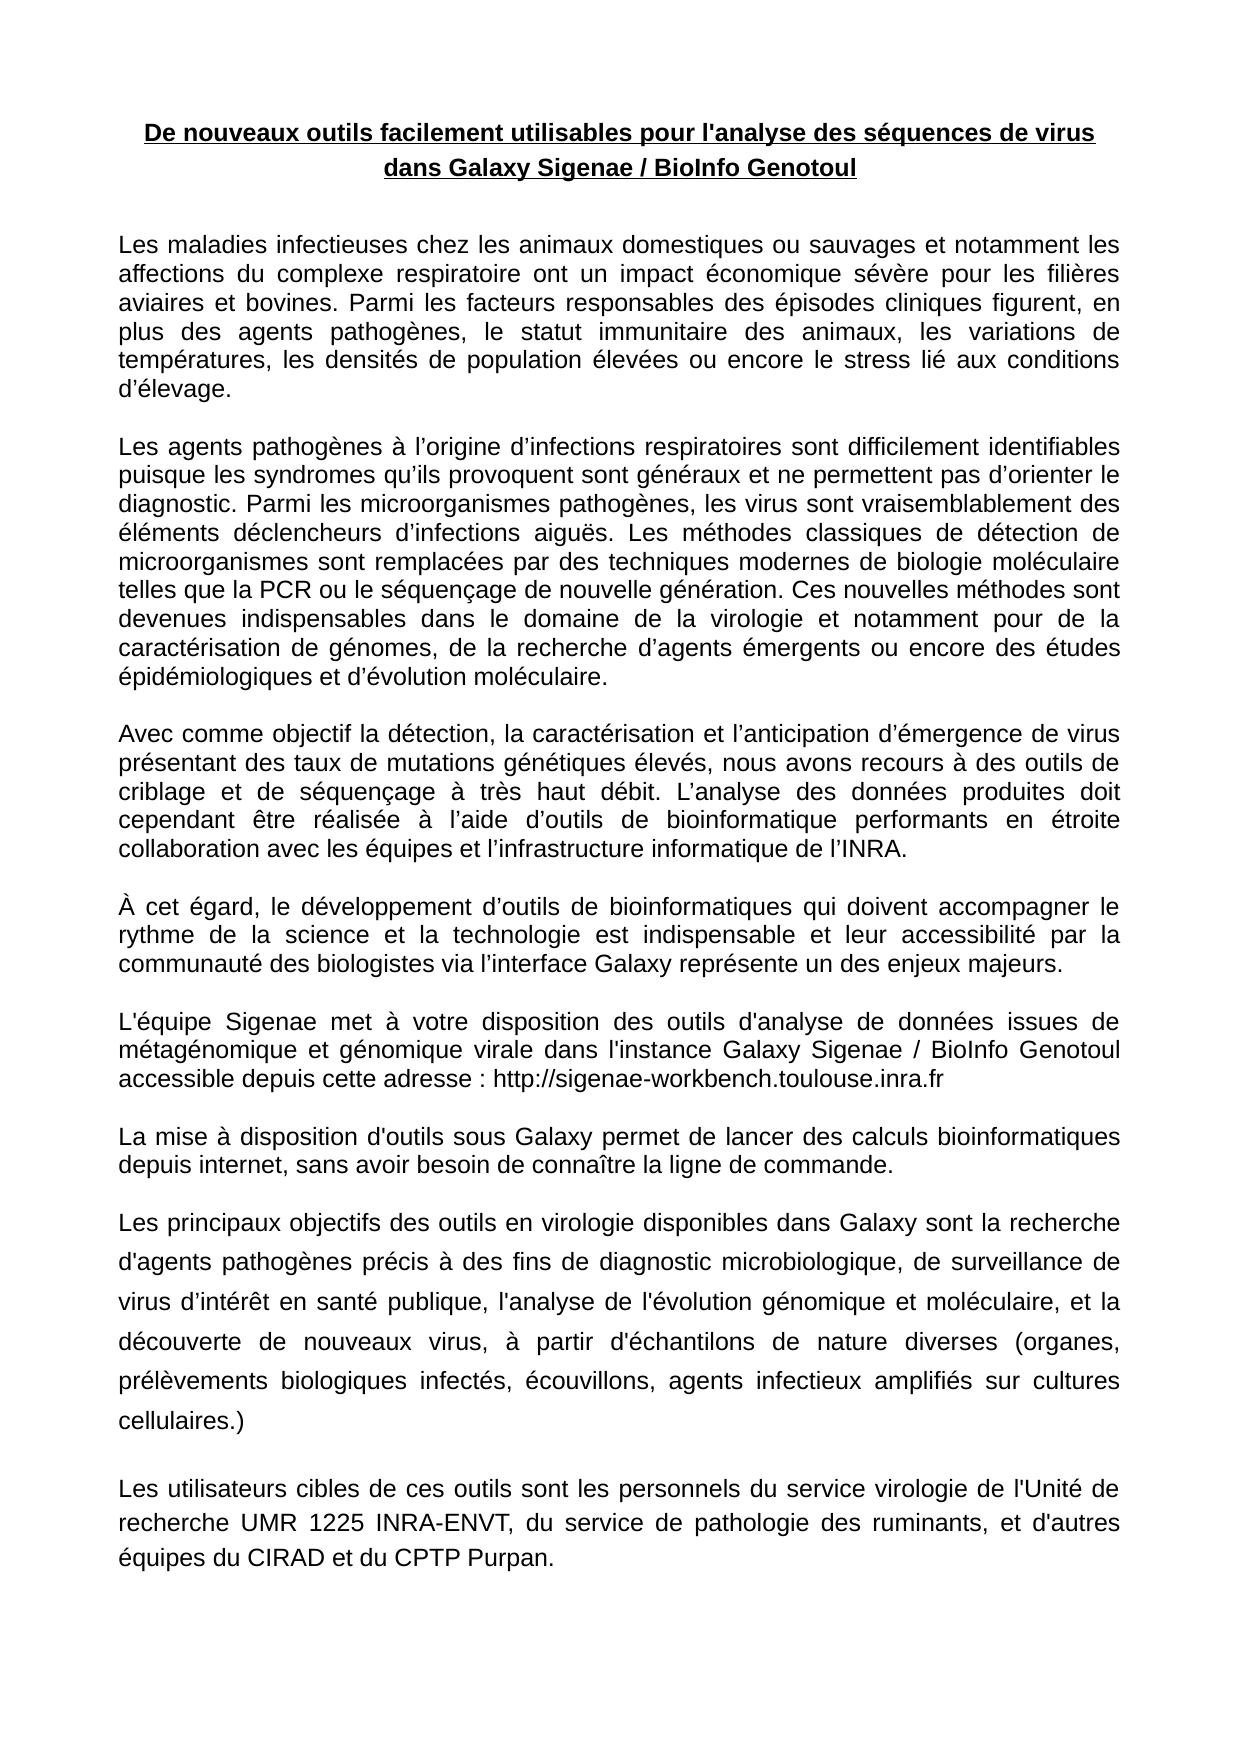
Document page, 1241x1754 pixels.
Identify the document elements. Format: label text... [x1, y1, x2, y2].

text Avec comme objectif la détection, la caractérisation et l’anticipation d’émergence de virus présentant des taux de mutations génétiques élevés, nous avons recours à des outils de criblage et de séquençage à très haut débit. L’analyse des données produites doit cependant être réalisée à l’aide d’outils de bioinformatique performants en étroite collaboration avec les équipes et l’infrastructure informatique de l’INRA. [118, 719, 1122, 863]
text Les maladies infectieuses chez les animaux domestiques ou sauvages et notamment les affections du complexe respiratoire ont un impact économique sévère pour les filières aviaires et bovines. Parmi les facteurs responsables des épisodes cliniques figurent, en plus des agents pathogènes, le statut immunitaire des animaux, les variations de températures, les densités de population élevées ou encore le stress lié aux conditions d’élevage. [118, 230, 1122, 403]
text À cet égard, le développement d’outils de bioinformatiques qui doivent accompagner le rythme de la science et la technologie est indispensable et leur accessibilité par la communauté des biologistes via l’interface Galaxy représente un des enjeux majeurs. [118, 891, 1122, 978]
text De nouveaux outils facilement utilisables pour l'analyse des séquences de virus dans Galaxy Sigenae / BioInfo Genotoul [118, 118, 1122, 181]
text La mise à disposition d'outils sous Galaxy permet de lancer des calculs bioinformatiques depuis internet, sans avoir besoin de connaître la ligne de commande. [118, 1121, 1122, 1179]
text L'équipe Sigenae met à votre disposition des outils d'analyse de données issues de métagénomique et génomique virale dans l'instance Galaxy Sigenae / BioInfo Genotoul accessible depuis cette adresse : http://sigenae-workbench.toulouse.inra.fr [118, 1006, 1122, 1093]
text Les utilisateurs cibles de ces outils sont les personnels du service virologie de l'Unité de recherche UMR 1225 INRA-ENVT, du service de pathologie des ruminants, et d'autres équipes du CIRAD et du CPTP Purpan. [118, 1474, 1122, 1572]
text Les principaux objectifs des outils en virologie disponibles dans Galaxy sont la recherche d'agents pathogènes précis à des fins de diagnostic microbiologique, de surveillance de virus d’intérêt en santé publique, l'analyse de l'évolution génomique et moléculaire, et la découverte de nouveaux virus, à partir d'échantilons de nature diverses (organes, prélèvements biologiques infectés, écouvillons, agents infectieux amplifiés sur cultures cellulaires.) [118, 1208, 1122, 1434]
text Les agents pathogènes à l’origine d’infections respiratoires sont difficilement identifiables puisque les syndromes qu’ils provoquent sont généraux et ne permettent pas d’orienter le diagnostic. Parmi les microorganismes pathogènes, les virus sont vraisemblablement des éléments déclencheurs d’infections aiguës. Les méthodes classiques de détection de microorganismes sont remplacées par des techniques modernes de biologie moléculaire telles que la PCR ou le séquençage de nouvelle génération. Ces nouvelles méthodes sont devenues indispensables dans le domaine de la virologie et notamment pour de la caractérisation de génomes, de la recherche d’agents émergents ou encore des études épidémiologiques et d’évolution moléculaire. [118, 431, 1122, 690]
